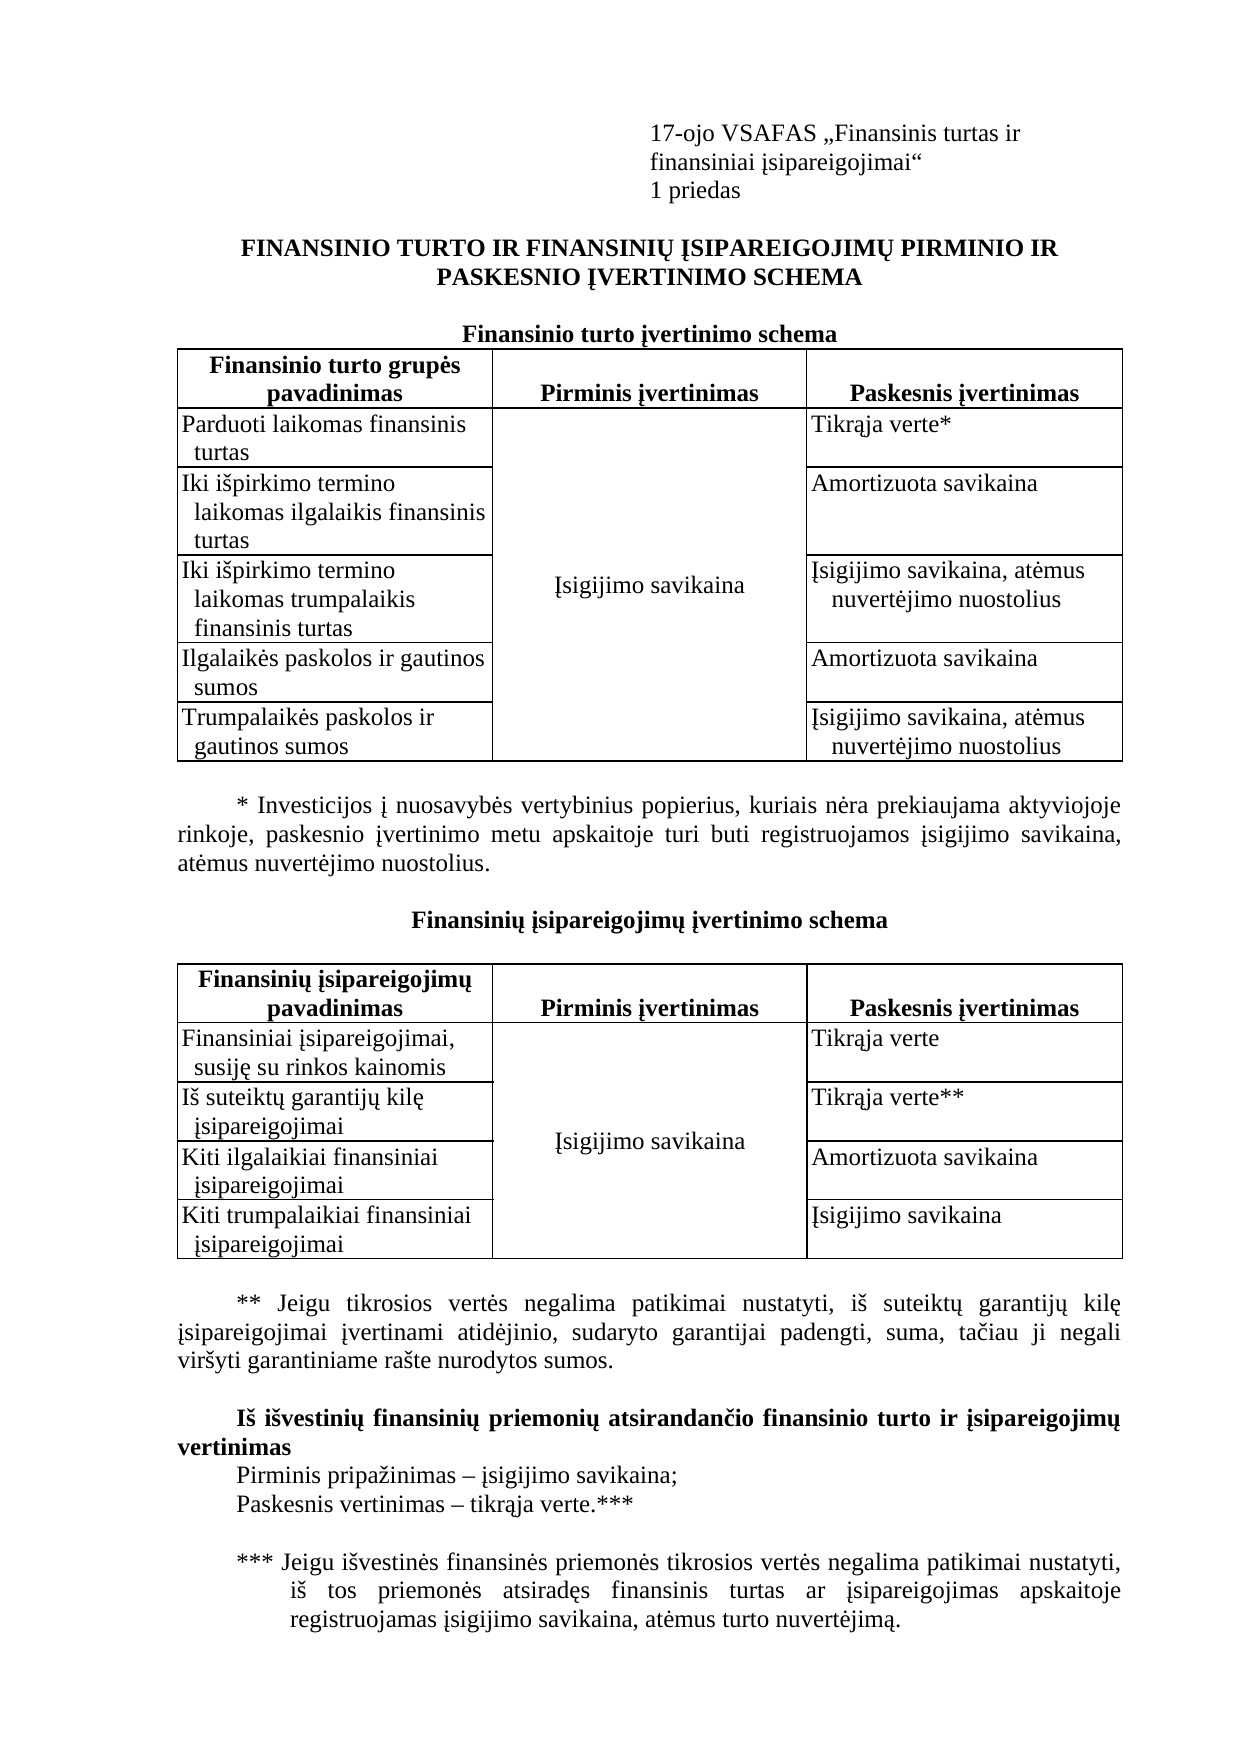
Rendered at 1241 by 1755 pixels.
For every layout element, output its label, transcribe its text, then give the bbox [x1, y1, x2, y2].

text Finansinių įsipareigojimų įvertinimo schema [177, 905, 1122, 934]
table_header Finansinio turto grupės pavadinimas [178, 350, 492, 407]
text ** Jeigu tikrosios vertės negalima patikimai nustatyti, iš suteiktų garantijų kilę įsipareigojimai įvertinami atidėjinio, sudaryto garantijai padengti, suma, tačiau ji negali viršyti garantiniame rašte nurodytos sumos. [177, 1288, 1122, 1374]
table_cell Įsigijimo savikaina, atėmus nuvertėjimo nuostolius [807, 556, 1122, 642]
text Finansinio turto įvertinimo schema [177, 319, 1122, 348]
text Pirminis pripažinimas – įsigijimo savikaina; [177, 1460, 1122, 1489]
table_cell Amortizuota savikaina [807, 643, 1122, 701]
table_cell Kiti ilgalaikiai finansiniai įsipareigojimai [178, 1142, 492, 1199]
text 1 priedas [649, 176, 1122, 204]
table_cell Parduoti laikomas finansinis turtas [178, 409, 492, 466]
table_cell Iš suteiktų garantijų kilę įsipareigojimai [178, 1083, 492, 1140]
table_cell Ilgalaikės paskolos ir gautinos sumos [178, 643, 492, 701]
table_header Paskesnis įvertinimas [808, 965, 1122, 1022]
table_cell Trumpalaikės paskolos ir gautinos sumos [178, 703, 492, 760]
text * Investicijos į nuosavybės vertybinius popierius, kuriais nėra prekiaujama aktyviojoje rinkoje, paskesnio įvertinimo metu apskaitoje turi buti registruojamos įsigijimo savikaina, atėmus nuvertėjimo nuostolius. [177, 790, 1122, 877]
table_cell Finansiniai įsipareigojimai, susiję su rinkos kainomis [178, 1023, 492, 1081]
table_cell Amortizuota savikaina [807, 468, 1122, 554]
text Paskesnis vertinimas – tikrąja verte.*** [177, 1489, 1122, 1518]
table_cell Iki išpirkimo termino laikomas ilgalaikis finansinis turtas [178, 468, 492, 554]
table_cell Įsigijimo savikaina [808, 1200, 1122, 1258]
table_cell Tikrąja verte* [807, 409, 1122, 466]
text Iš išvestinių finansinių priemonių atsirandančio finansinio turto ir įsipareigojimų vertinimas [177, 1403, 1122, 1460]
table_header Finansinių įsipareigojimų pavadinimas [178, 965, 492, 1022]
table_header Paskesnis įvertinimas [807, 350, 1122, 407]
table_header Pirminis įvertinimas [493, 965, 806, 1022]
table_cell Tikrąja verte [808, 1023, 1122, 1081]
table_cell Įsigijimo savikaina [493, 409, 806, 760]
text *** Jeigu išvestinės finansinės priemonės tikrosios vertės negalima patikimai nustatyti, iš tos priemonės atsiradęs finansinis turtas ar įsipareigojimas apskaitoje registruojamas įsigijimo savikaina, atėmus turto nuvertėjimą. [236, 1547, 1122, 1633]
text 17-ojo VSAFAS „Finansinis turtas ir finansiniai įsipareigojimai“ [649, 118, 1122, 176]
table_cell Kiti trumpalaikiai finansiniai įsipareigojimai [178, 1200, 492, 1258]
table_cell Tikrąja verte** [808, 1083, 1122, 1140]
text FINANSINIO TURTO IR FINANSINIŲ ĮSIPAREIGOJIMŲ PIRMINIO IR PASKESNIO ĮVERTINIMO SCHEMA [177, 233, 1122, 291]
table_cell Iki išpirkimo termino laikomas trumpalaikis finansinis turtas [178, 556, 492, 642]
table_cell Amortizuota savikaina [808, 1142, 1122, 1199]
table_cell Įsigijimo savikaina [493, 1023, 806, 1258]
table_header Pirminis įvertinimas [493, 350, 806, 407]
table_cell Įsigijimo savikaina, atėmus nuvertėjimo nuostolius [807, 703, 1122, 760]
